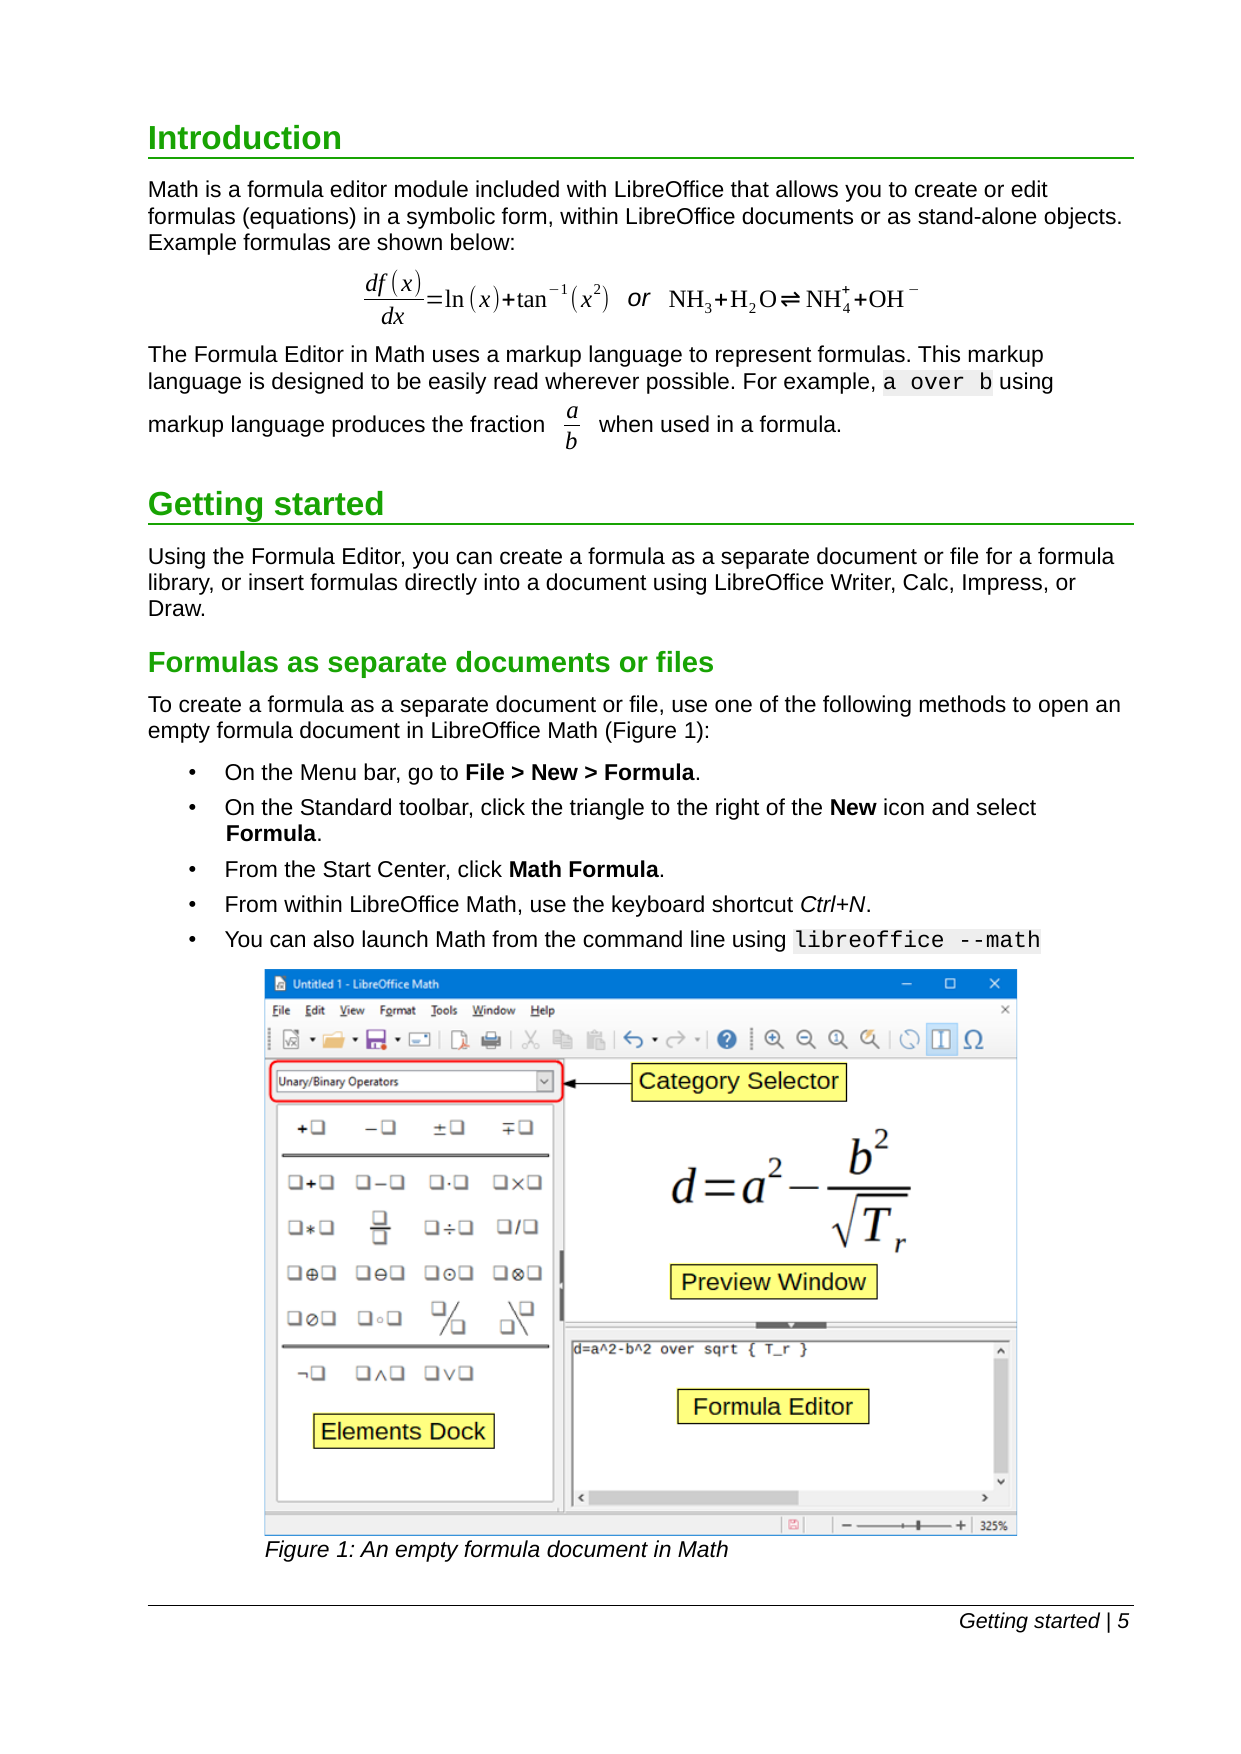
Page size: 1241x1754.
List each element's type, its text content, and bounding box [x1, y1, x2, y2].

text Using the Formula Editor, you can create a formula as a separate document or file for a formula library, or insert formulas directly into a document using LibreOffice Writer, Calc, Impress, or Draw. [148, 543, 1134, 622]
text The Formula Editor in Math uses a markup language to represent formulas. This markup language is designed to be easily read wherever possible. For example, a over b using markup language produces the fractionwhen used in a formula. [148, 341, 1134, 455]
list From the Start Center, click Math Formula. [185, 853, 1134, 882]
list You can also launch Math from the command line using libreoffice --math [185, 923, 1134, 957]
picture [264, 969, 1018, 1536]
text To create a formula as a separate document or file, use one of the following methods to open an empty formula document in LibreOffice Math (Figure 1): [148, 691, 1134, 743]
text Figure 1: An empty formula document in Math [264, 1536, 1017, 1562]
list On the Menu bar, go to File > New > Formula. [185, 756, 1134, 785]
list From within LibreOffice Math, use the keyboard shortcut Ctrl+N. [185, 888, 1134, 917]
subtitle Getting started [148, 484, 1134, 523]
subtitle Introduction [148, 118, 1134, 157]
text Math is a formula editor module included with LibreOffice that allows you to create or edit formulas (equations) in a symbolic form, within LibreOffice documents or as stand-alone objects. Example formulas are shown below: [148, 176, 1134, 255]
text or [148, 268, 1134, 329]
list On the Standard toolbar, click the triangle to the right of the New icon and select Formula. [185, 791, 1134, 847]
subtitle Formulas as separate documents or files [148, 645, 1134, 679]
